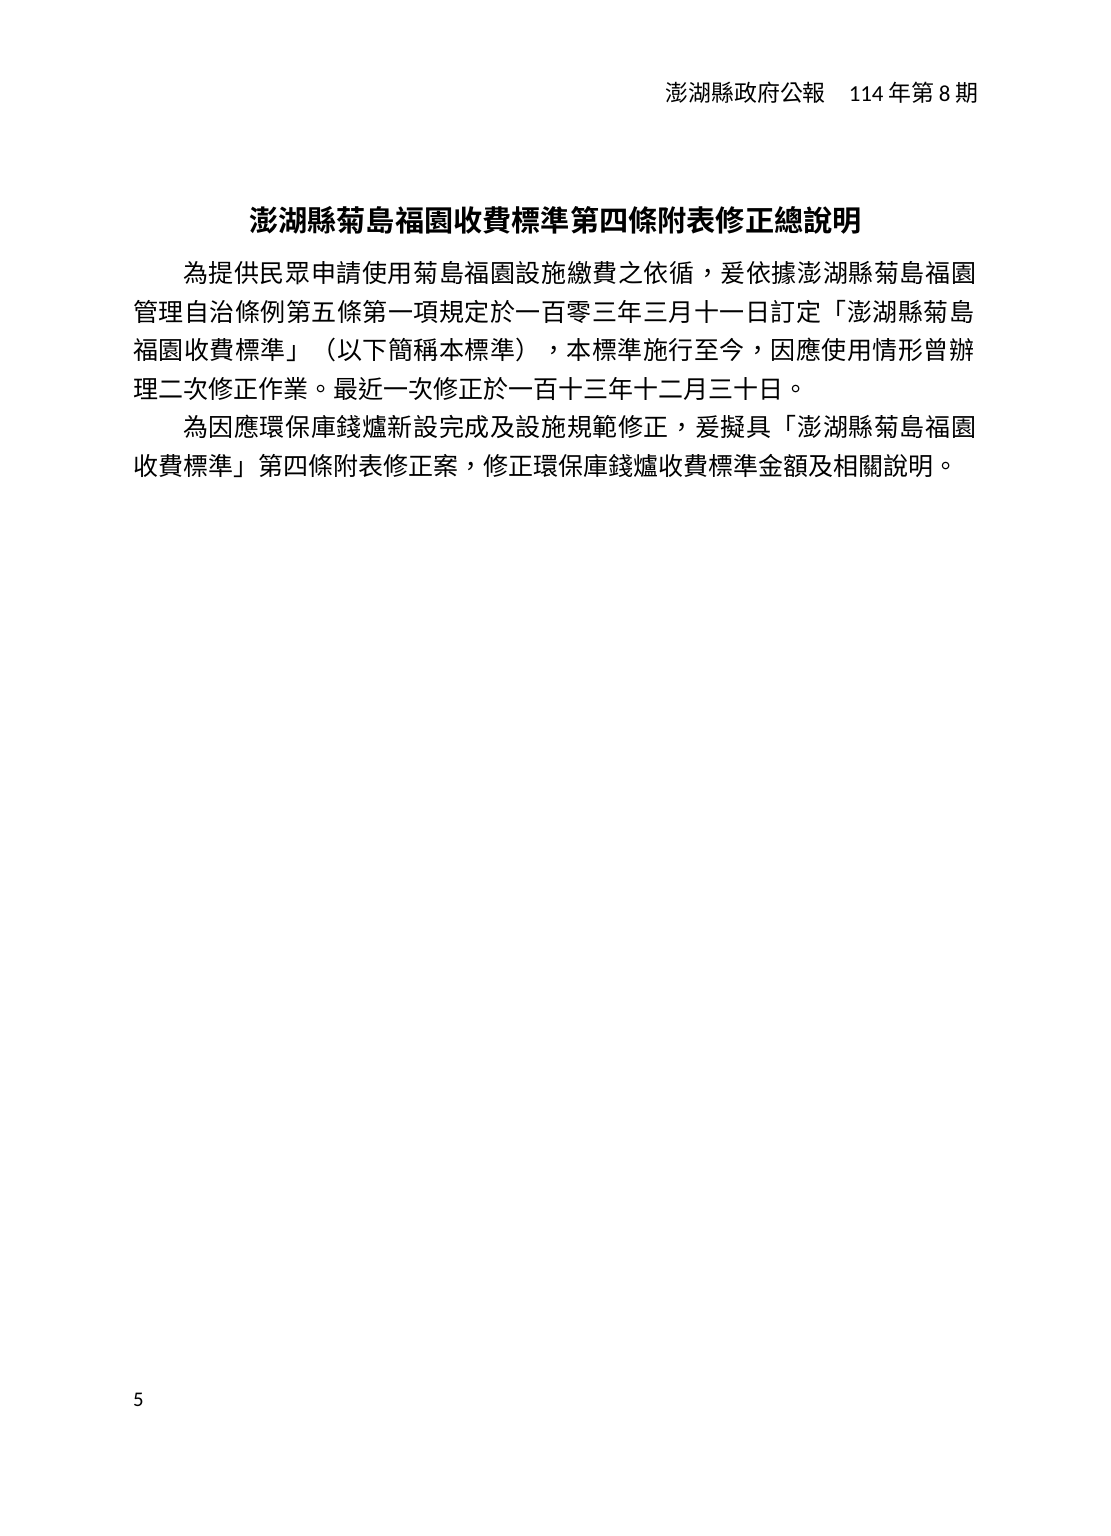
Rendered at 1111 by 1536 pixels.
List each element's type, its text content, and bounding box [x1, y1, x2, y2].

text 為因應環保庫錢爐新設完成及設施規範修正，爰擬具「澎湖縣菊島福園收費標準」第四條附表修正案，修正環保庫錢爐收費標準金額及相關說明。 [133, 406, 977, 483]
text 為提供民眾申請使用菊島福園設施繳費之依循，爰依據澎湖縣菊島福園管理自治條例第五條第一項規定於一百零三年三月十一日訂定「澎湖縣菊島福園收費標準」（以下簡稱本標準），本標準施行至今，因應使用情形曾辦理二次修正作業。最近一次修正於一百十三年十二月三十日。 [133, 252, 977, 406]
text 澎湖縣菊島福園收費標準第四條附表修正總說明 [133, 197, 977, 239]
